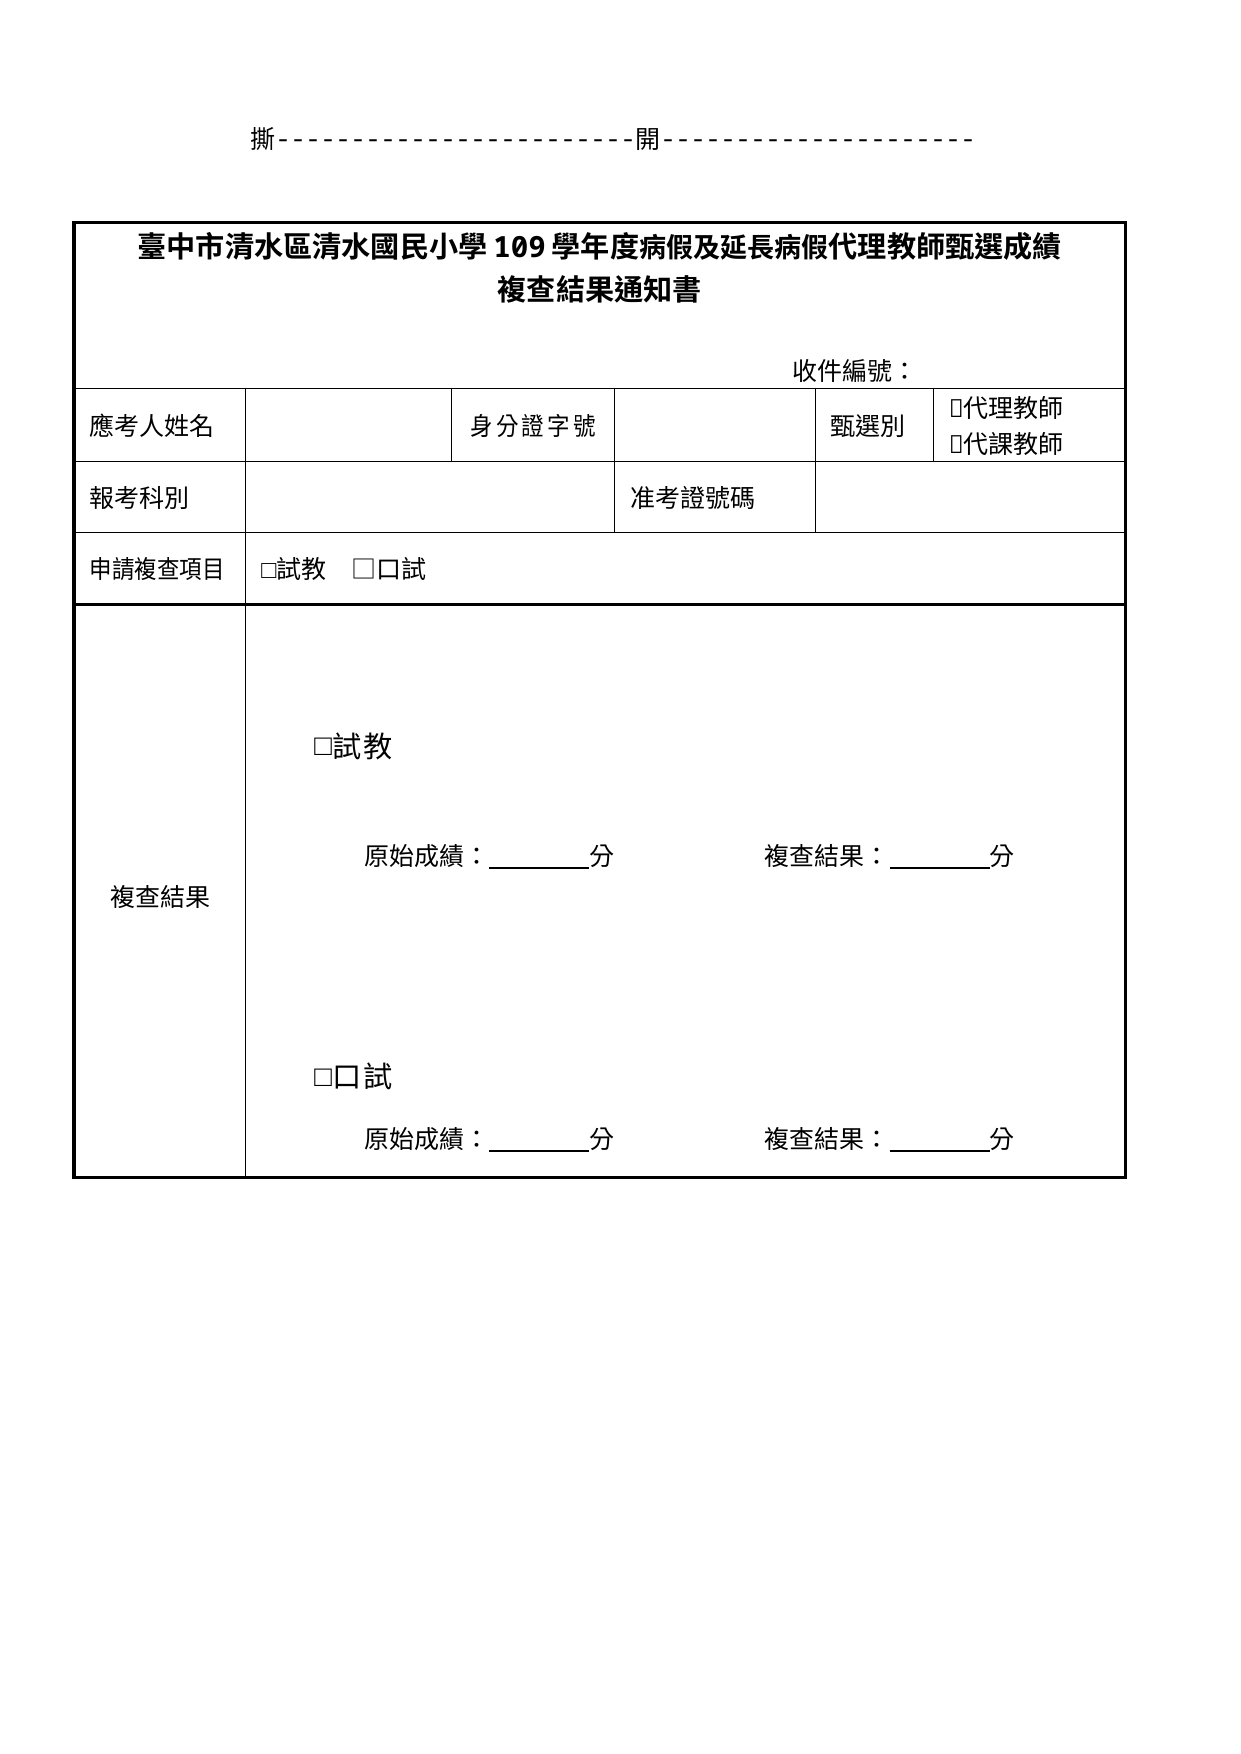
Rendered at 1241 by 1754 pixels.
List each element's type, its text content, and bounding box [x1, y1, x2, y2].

table_header 臺中市清水區清水國民小學109學年度病假及延長病假代理教師甄選成績 複查結果通知書 收件編號： [76, 224, 1124, 387]
table_cell 應考人姓名 [76, 389, 245, 461]
table_cell □試教 原始成績： 分 複查結果： 分 □口試 原始成績： 分 複查結果： 分 [246, 606, 1124, 1176]
table_cell 准考證號碼 [615, 462, 815, 532]
table_cell 報考科別 [76, 462, 245, 532]
table_cell 複查結果 [76, 606, 245, 1176]
table_cell [246, 462, 614, 532]
table_cell [615, 389, 815, 461]
text 撕------------------------開--------------------- [74, 96, 1152, 158]
table_cell □試教 □口試 [246, 533, 1124, 603]
table_cell [246, 389, 451, 461]
table_cell 甄選別 [816, 389, 933, 461]
table_cell 代理教師 代課教師 [934, 389, 1124, 461]
table_cell 身分證字號 [452, 389, 614, 461]
table_cell 申請複查項目 [76, 533, 245, 603]
table_cell [816, 462, 1124, 532]
